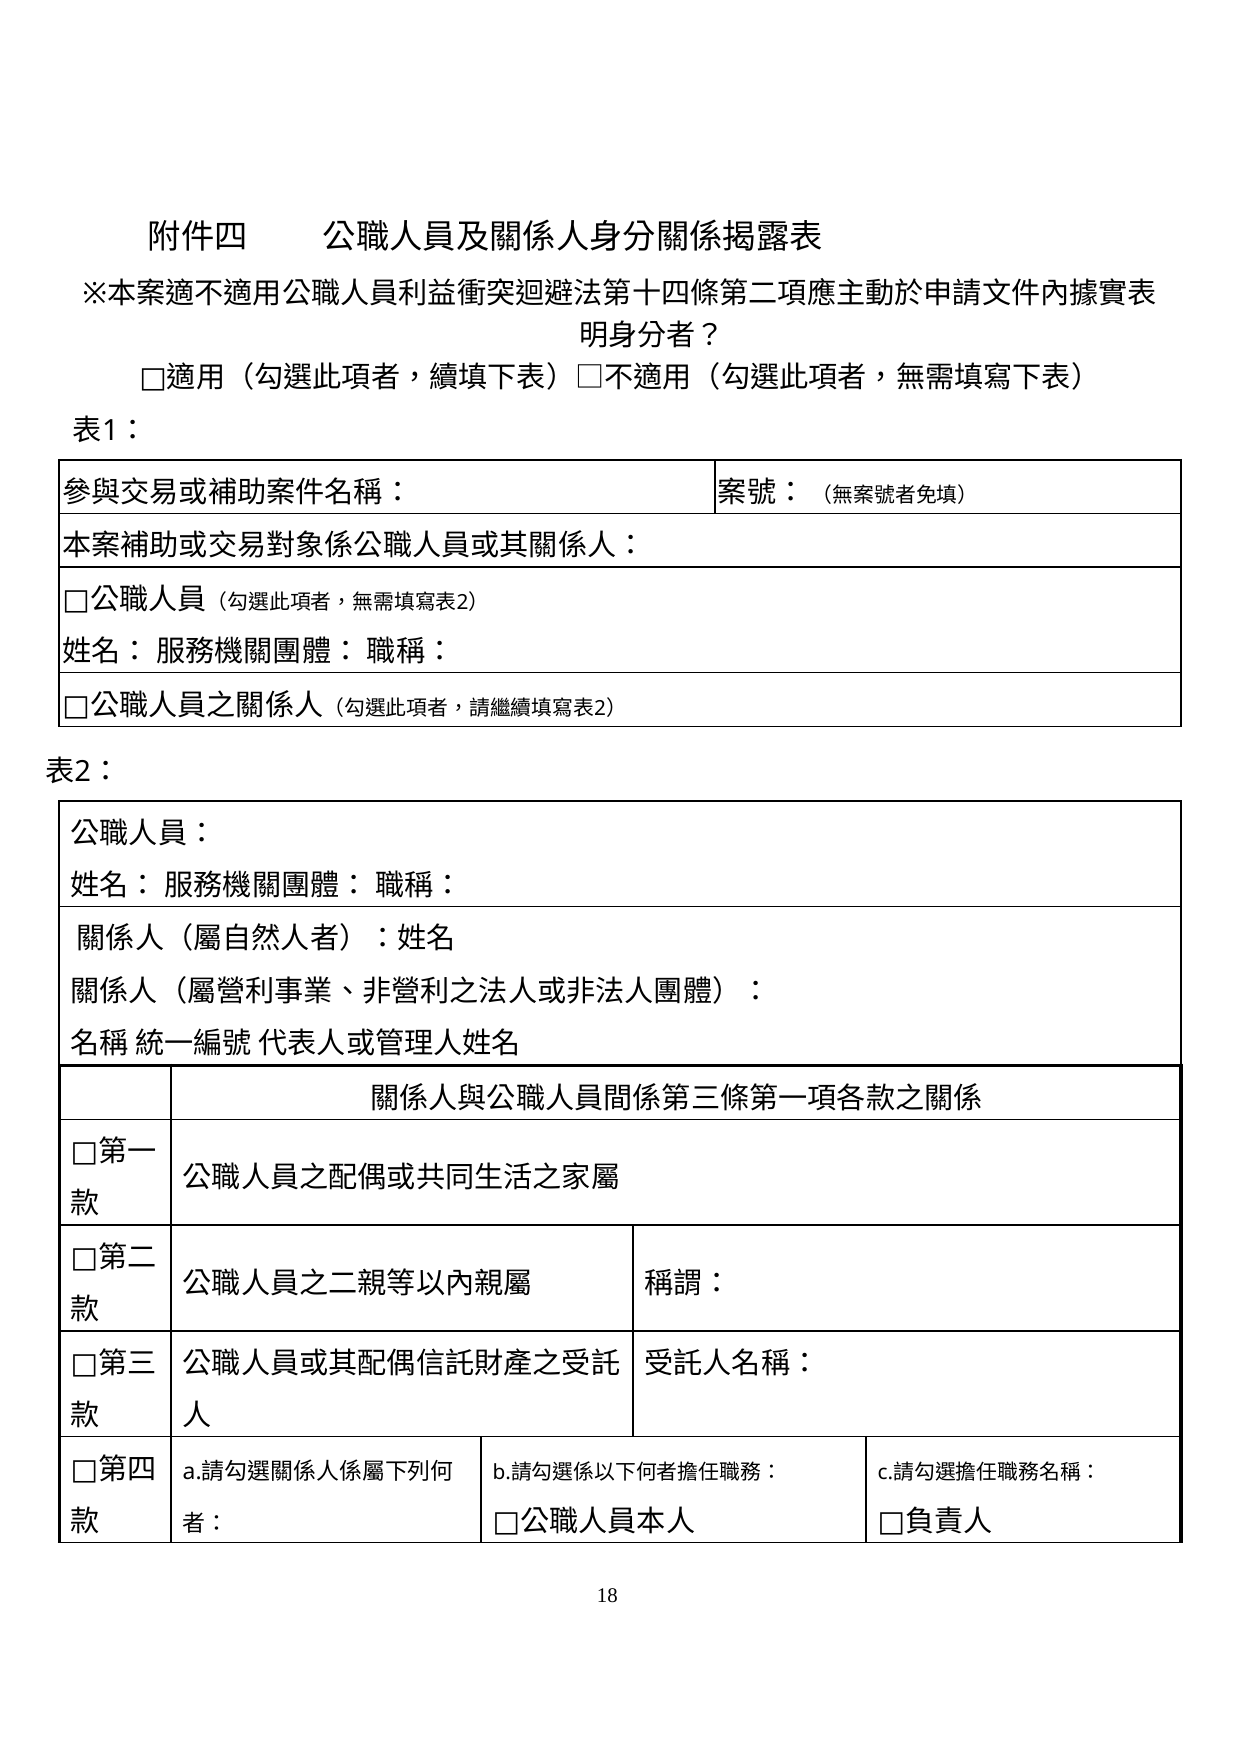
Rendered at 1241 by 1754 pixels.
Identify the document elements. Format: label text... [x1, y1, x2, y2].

text 表2： [45, 737, 1092, 789]
table_header 公職人員： 姓名： 服務機關團體： 職稱： [60, 802, 1180, 906]
text 附件四 公職人員及關係人身分關係揭露表 [148, 206, 1092, 258]
table_cell 稱謂： [634, 1226, 1179, 1330]
text 表1： [73, 406, 1166, 448]
table_cell □第一款 [61, 1120, 170, 1224]
table_cell □第三款 [61, 1332, 170, 1436]
table_cell 關係人與公職人員間係第三條第一項各款之關係 [172, 1067, 1179, 1119]
table_cell 公職人員之配偶或共同生活之家屬 [172, 1120, 1179, 1224]
table_cell 本案補助或交易對象係公職人員或其關係人： [60, 514, 1180, 566]
text ※本案適不適用公職人員利益衝突迴避法第十四條第二項應主動於申請文件內據實表明身分者？ [73, 271, 1166, 354]
table_header 案號： （無案號者免填） [716, 461, 1180, 512]
table_cell b.請勾選係以下何者擔任職務： □公職人員本人 [482, 1437, 865, 1542]
text □適用（勾選此項者，續填下表）□不適用（勾選此項者，無需填寫下表） [73, 354, 1166, 396]
table_cell □公職人員之關係人（勾選此項者，請繼續填寫表2） [60, 673, 1180, 726]
table_cell □公職人員（勾選此項者，無需填寫表2） 姓名： 服務機關團體： 職稱： [60, 568, 1180, 672]
table_cell a.請勾選關係人係屬下列何者： [172, 1437, 480, 1542]
table_header 參與交易或補助案件名稱： [60, 461, 714, 512]
table_cell 受託人名稱： [634, 1332, 1179, 1436]
table_cell □第二款 [61, 1226, 170, 1330]
table_cell 公職人員之二親等以內親屬 [172, 1226, 632, 1330]
table_cell 關係人（屬自然人者）：姓名 關係人（屬營利事業、非營利之法人或非法人團體）： 名稱 統一編號 代表人或管理人姓名 [60, 907, 1180, 1063]
table_cell 公職人員或其配偶信託財產之受託人 [172, 1332, 632, 1436]
table_cell □第四款 [61, 1437, 170, 1542]
table_cell [61, 1067, 170, 1119]
table_cell c.請勾選擔任職務名稱： □負責人 [867, 1437, 1179, 1542]
